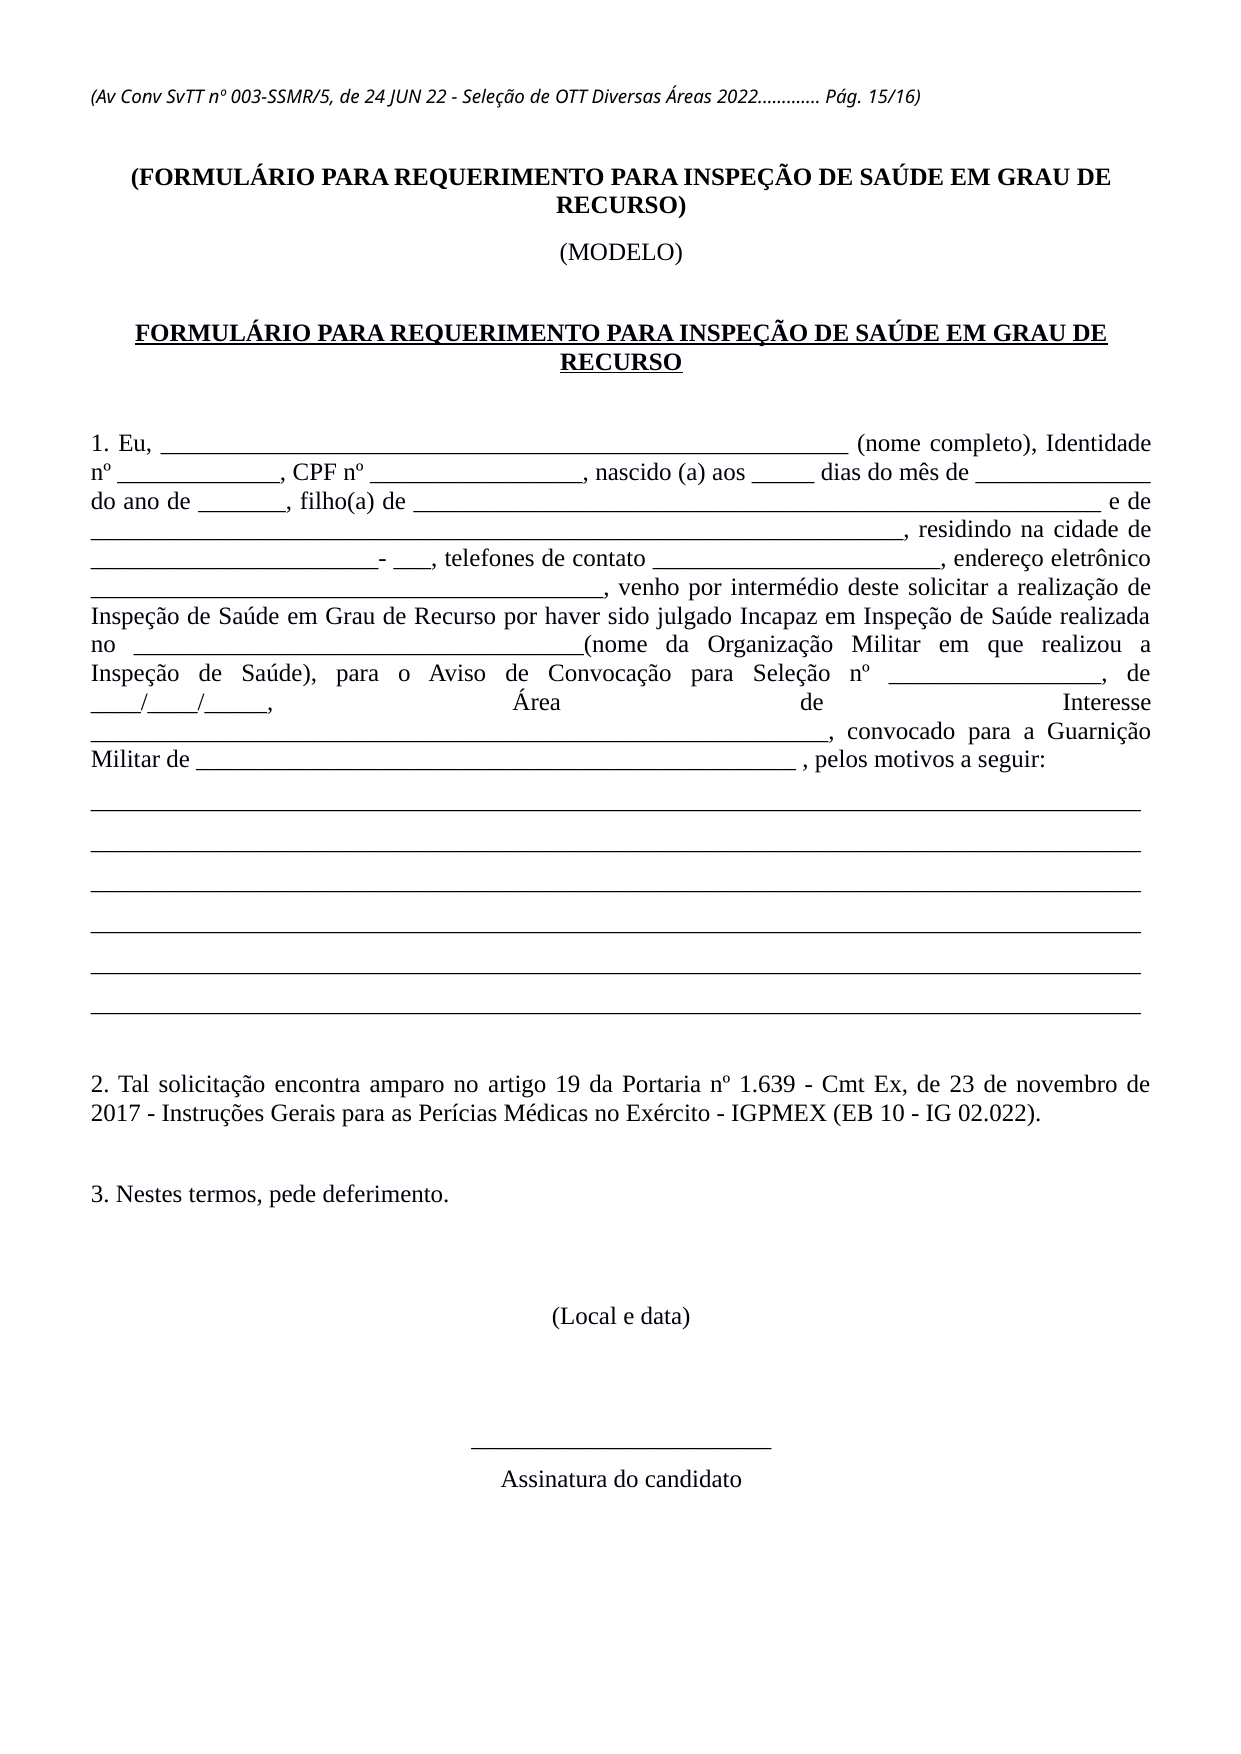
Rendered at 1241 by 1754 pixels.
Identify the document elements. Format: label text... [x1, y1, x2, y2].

text ____________________________________________________________________________________ [91, 988, 1152, 1017]
text Assinatura do candidato [91, 1464, 1152, 1493]
text (MODELO) [91, 237, 1152, 266]
text ____________________________________________________________________________________ [91, 866, 1152, 895]
text 1. Eu, _______________________________________________________ (nome completo), Identidade nº _____________, CPF nº _________________, nascido (a) aos _____ dias do mês de ______________ do ano de _______, filho(a) de _______________________________________________________ e de _________________________________________________________________, residindo na cidade de _______________________- ___, telefones de contato _______________________, endereço eletrônico _________________________________________, venho por intermédio deste solicitar a realização de Inspeção de Saúde em Grau de Recurso por haver sido julgado Incapaz em Inspeção de Saúde realizada no ____________________________________(nome da Organização Militar em que realizou a Inspeção de Saúde), para o Aviso de Convocação para Seleção nº _________________, de ____/____/_____, Área de Interesse ___________________________________________________________, convocado para a Guarnição Militar de ________________________________________________ , pelos motivos a seguir: [91, 428, 1152, 773]
text ____________________________________________________________________________________ [91, 907, 1152, 936]
text ________________________ [91, 1423, 1152, 1452]
text (FORMULÁRIO PARA REQUERIMENTO PARA INSPEÇÃO DE SAÚDE EM GRAU DE RECURSO) [91, 162, 1152, 219]
text FORMULÁRIO PARA REQUERIMENTO PARA INSPEÇÃO DE SAÚDE EM GRAU DE RECURSO [91, 318, 1152, 376]
text 2. Tal solicitação encontra amparo no artigo 19 da Portaria nº 1.639 - Cmt Ex, de 23 de novembro de 2017 - Instruções Gerais para as Perícias Médicas no Exército - IGPMEX (EB 10 - IG 02.022). [91, 1069, 1152, 1127]
text 3. Nestes termos, pede deferimento. [91, 1179, 1152, 1208]
text ____________________________________________________________________________________ [91, 948, 1152, 976]
text ____________________________________________________________________________________ [91, 785, 1152, 814]
text (Local e data) [91, 1301, 1152, 1330]
text ____________________________________________________________________________________ [91, 826, 1152, 854]
